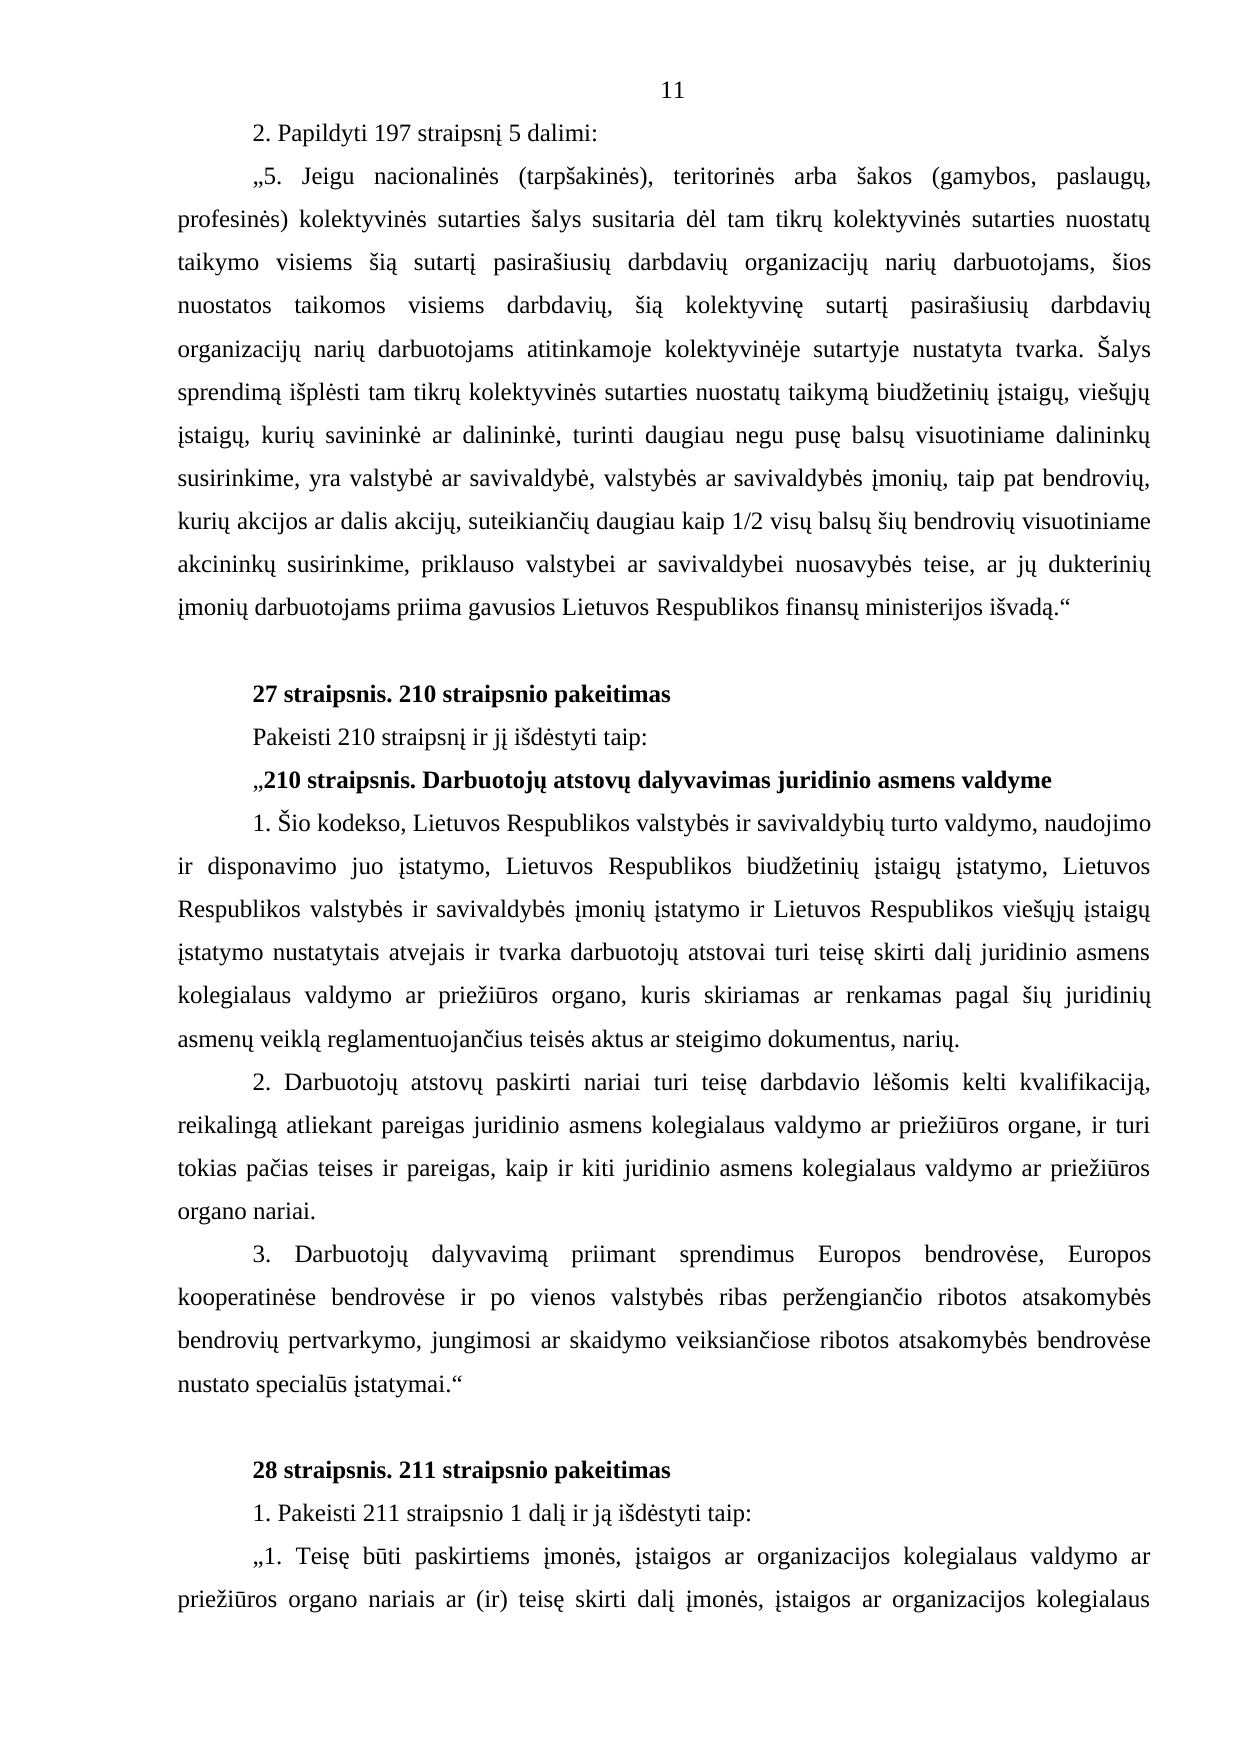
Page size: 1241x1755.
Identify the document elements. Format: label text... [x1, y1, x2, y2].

text 2. Darbuotojų atstovų paskirti nariai turi teisę darbdavio lėšomis kelti kvalifikaciją, reikalingą atliekant pareigas juridinio asmens kolegialaus valdymo ar priežiūros organe, ir turi tokias pačias teises ir pareigas, kaip ir kiti juridinio asmens kolegialaus valdymo ar priežiūros organo nariai. [177, 1067, 1152, 1225]
text 1. Šio kodekso, Lietuvos Respublikos valstybės ir savivaldybių turto valdymo, naudojimo ir disponavimo juo įstatymo, Lietuvos Respublikos biudžetinių įstaigų įstatymo, Lietuvos Respublikos valstybės ir savivaldybės įmonių įstatymo ir Lietuvos Respublikos viešųjų įstaigų įstatymo nustatytais atvejais ir tvarka darbuotojų atstovai turi teisę skirti dalį juridinio asmens kolegialaus valdymo ar priežiūros organo, kuris skiriamas ar renkamas pagal šių juridinių asmenų veiklą reglamentuojančius teisės aktus ar steigimo dokumentus, narių. [177, 808, 1152, 1052]
text 28 straipsnis. 211 straipsnio pakeitimas [177, 1455, 1152, 1484]
text 2. Papildyti 197 straipsnį 5 dalimi: [177, 118, 1152, 147]
text „5. Jeigu nacionalinės (tarpšakinės), teritorinės arba šakos (gamybos, paslaugų, profesinės) kolektyvinės sutarties šalys susitaria dėl tam tikrų kolektyvinės sutarties nuostatų taikymo visiems šią sutartį pasirašiusių darbdavių organizacijų narių darbuotojams, šios nuostatos taikomos visiems darbdavių, šią kolektyvinę sutartį pasirašiusių darbdavių organizacijų narių darbuotojams atitinkamoje kolektyvinėje sutartyje nustatyta tvarka. Šalys sprendimą išplėsti tam tikrų kolektyvinės sutarties nuostatų taikymą biudžetinių įstaigų, viešųjų įstaigų, kurių savininkė ar dalininkė, turinti daugiau negu pusę balsų visuotiniame dalininkų susirinkime, yra valstybė ar savivaldybė, valstybės ar savivaldybės įmonių, taip pat bendrovių, kurių akcijos ar dalis akcijų, suteikiančių daugiau kaip 1/2 visų balsų šių bendrovių visuotiniame akcininkų susirinkime, priklauso valstybei ar savivaldybei nuosavybės teise, ar jų dukterinių įmonių darbuotojams priima gavusios Lietuvos Respublikos finansų ministerijos išvadą.“ [177, 161, 1152, 621]
text Pakeisti 210 straipsnį ir jį išdėstyti taip: [177, 722, 1152, 751]
text „1. Teisę būti paskirtiems įmonės, įstaigos ar organizacijos kolegialaus valdymo ar priežiūros organo nariais ar (ir) teisę skirti dalį įmonės, įstaigos ar organizacijos kolegialaus [177, 1541, 1152, 1613]
text 27 straipsnis. 210 straipsnio pakeitimas [177, 679, 1152, 707]
text 1. Pakeisti 211 straipsnio 1 dalį ir ją išdėstyti taip: [177, 1498, 1152, 1527]
text 3. Darbuotojų dalyvavimą priimant sprendimus Europos bendrovėse, Europos kooperatinėse bendrovėse ir po vienos valstybės ribas peržengiančio ribotos atsakomybės bendrovių pertvarkymo, jungimosi ar skaidymo veiksiančiose ribotos atsakomybės bendrovėse nustato specialūs įstatymai.“ [177, 1239, 1152, 1397]
text „210 straipsnis. Darbuotojų atstovų dalyvavimas juridinio asmens valdyme [177, 765, 1152, 794]
